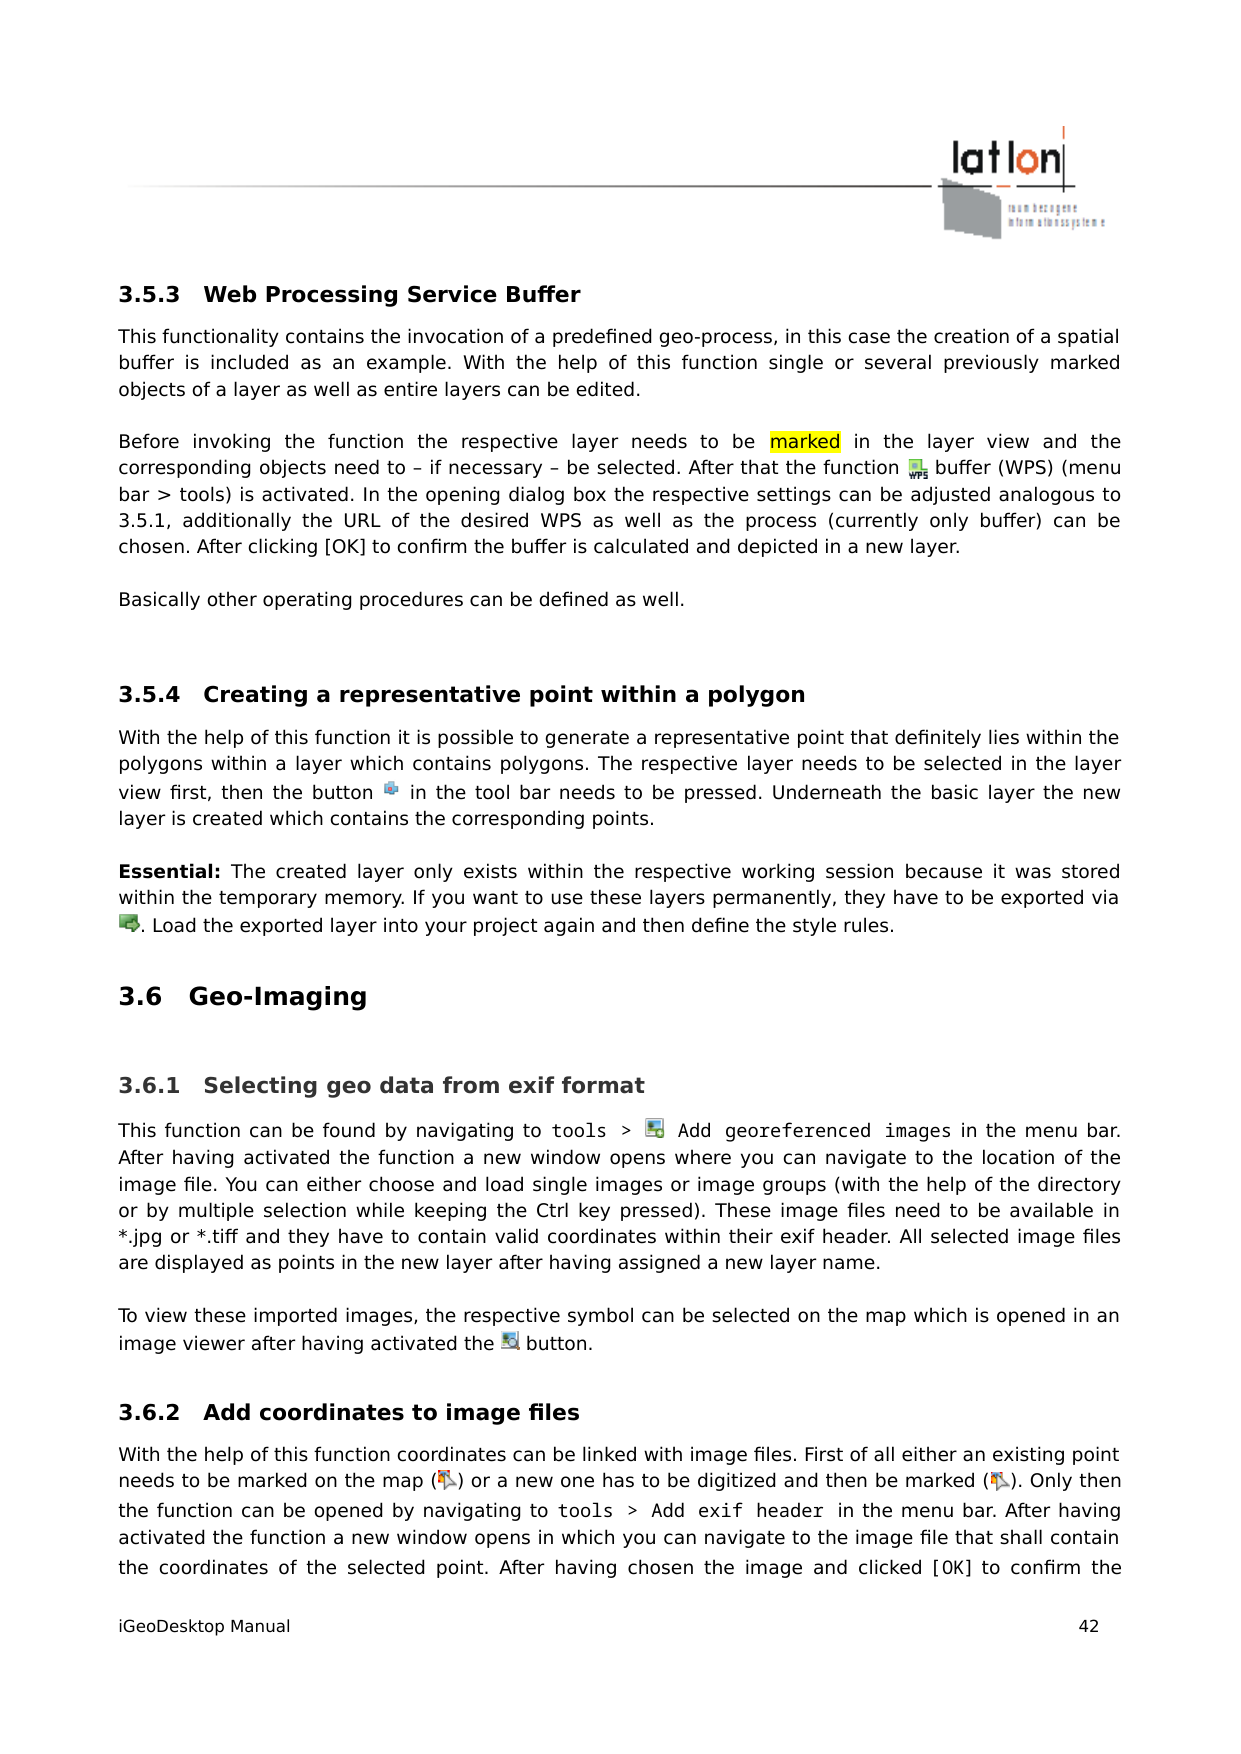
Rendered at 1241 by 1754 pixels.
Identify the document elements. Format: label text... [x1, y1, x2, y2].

subtitle 3.6.2 Add coordinates to image files [118, 1400, 1122, 1426]
text This function can be found by navigating to tools > Add georeferenced images in the menu bar. After having activated the function a new window opens where you can navigate to the location of the image file. You can either choose and load single images or image groups (with the help of the directory or by multiple selection while keeping the Ctrl key pressed). These image files need to be available in *.jpg or *.tiff and they have to contain valid coordinates within their exif header. All selected image files are displayed as points in the new layer after having assigned a new layer name. [118, 1117, 1122, 1274]
text To view these imported images, the respective symbol can be selected on the map which is opened in an image viewer after having activated the button. [118, 1305, 1122, 1354]
picture [908, 459, 928, 479]
text This functionality contains the invocation of a predefined geo-process, in this case the creation of a spatial buffer is included as an example. With the help of this function single or several previously marked objects of a layer as well as entire layers can be edited. [118, 326, 1122, 401]
picture [118, 913, 141, 932]
picture [382, 779, 402, 798]
text Essential: The created layer only exists within the respective working session because it was stored within the temporary memory. If you want to use these layers permanently, they have to be exported via . Load the exported layer into your project again and then define the style rules. [118, 861, 1122, 936]
picture [991, 1472, 1010, 1491]
subtitle 3.6.1 Selecting geo data from exif format [118, 1073, 1122, 1099]
subtitle 3.5.4 Creating a representative point within a polygon [118, 682, 1122, 708]
text Basically other operating procedures can be defined as well. [118, 589, 1122, 611]
picture [645, 1118, 665, 1138]
text Before invoking the function the respective layer needs to be marked in the layer view and the corresponding objects need to – if necessary – be selected. After that the function buffer (WPS) (menu bar > tools) is activated. In the opening dialog box the respective settings can be adjusted analogous to 3.5.1, additionally the URL of the desired WPS as well as the process (currently only buffer) can be chosen. After clicking [OK] to confirm the buffer is calculated and depicted in a new layer. [118, 431, 1122, 558]
text With the help of this function coordinates can be linked with image files. First of all either an existing point needs to be marked on the map () or a new one has to be digitized and then be marked (). Only then the function can be opened by navigating to tools > Add exif header in the menu bar. After having activated the function a new window opens in which you can navigate to the image file that shall contain the coordinates of the selected point. After having chosen the image and clicked [OK] to confirm the [118, 1444, 1122, 1580]
picture [122, 126, 1111, 244]
picture [501, 1331, 520, 1350]
picture [438, 1470, 457, 1490]
subtitle 3.5.3 Web Processing Service Buffer [118, 282, 1122, 307]
text With the help of this function it is possible to generate a representative point that definitely lies within the polygons within a layer which contains polygons. The respective layer needs to be selected in the layer view first, then the button in the tool bar needs to be pressed. Underneath the basic layer the new layer is created which contains the corresponding points. [118, 727, 1122, 830]
subtitle 3.6 Geo-Imaging [118, 982, 1122, 1011]
